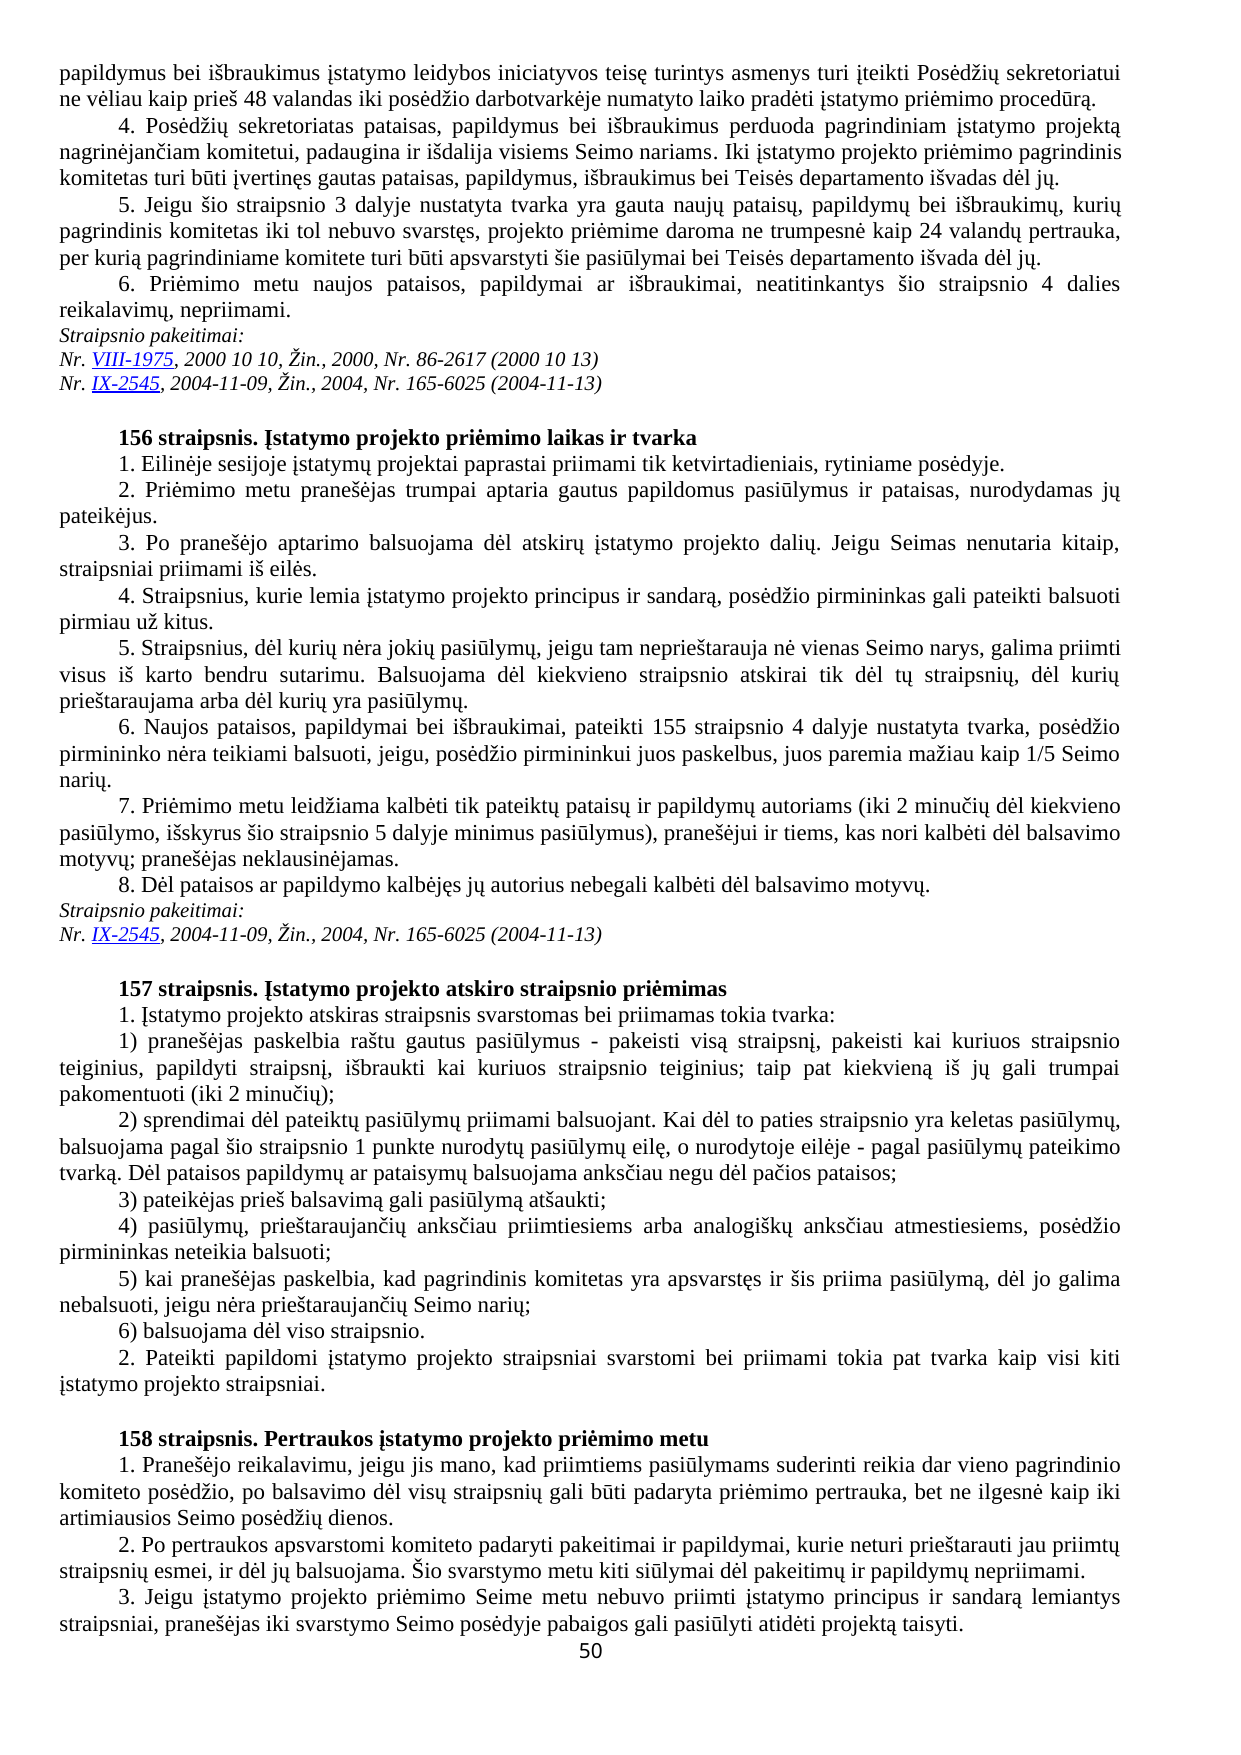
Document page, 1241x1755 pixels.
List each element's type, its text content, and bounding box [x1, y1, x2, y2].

text papildymus bei išbraukimus įstatymo leidybos iniciatyvos teisę turintys asmenys turi įteikti Posėdžių sekretoriatui ne vėliau kaip prieš 48 valandas iki posėdžio darbotvarkėje numatyto laiko pradėti įstatymo priėmimo procedūrą. [59, 59, 1122, 112]
text 2. Po pertraukos apsvarstomi komiteto padaryti pakeitimai ir papildymai, kurie neturi prieštarauti jau priimtų straipsnių esmei, ir dėl jų balsuojama. Šio svarstymo metu kiti siūlymai dėl pakeitimų ir papildymų nepriimami. [59, 1531, 1122, 1583]
text Nr. IX-2545, 2004-11-09, Žin., 2004, Nr. 165-6025 (2004-11-13) [59, 922, 1122, 946]
text 2) sprendimai dėl pateiktų pasiūlymų priimami balsuojant. Kai dėl to paties straipsnio yra keletas pasiūlymų, balsuojama pagal šio straipsnio 1 punkte nurodytų pasiūlymų eilę, o nurodytoje eilėje - pagal pasiūlymų pateikimo tvarką. Dėl pataisos papildymų ar pataisymų balsuojama anksčiau negu dėl pačios pataisos; [59, 1107, 1122, 1186]
text 5) kai pranešėjas paskelbia, kad pagrindinis komitetas yra apsvarstęs ir šis priima pasiūlymą, dėl jo galima nebalsuoti, jeigu nėra prieštaraujančių Seimo narių; [59, 1265, 1122, 1317]
text 1. Eilinėje sesijoje įstatymų projektai paprastai priimami tik ketvirtadieniais, rytiniame posėdyje. [59, 450, 1122, 476]
text 4. Straipsnius, kurie lemia įstatymo projekto principus ir sandarą, posėdžio pirmininkas gali pateikti balsuoti pirmiau už kitus. [59, 582, 1122, 634]
text 157 straipsnis. Įstatymo projekto atskiro straipsnio priėmimas [59, 975, 1122, 1001]
text Nr. VIII-1975, 2000 10 10, Žin., 2000, Nr. 86-2617 (2000 10 13) [59, 347, 1122, 371]
text 5. Straipsnius, dėl kurių nėra jokių pasiūlymų, jeigu tam neprieštarauja nė vienas Seimo narys, galima priimti visus iš karto bendru sutarimu. Balsuojama dėl kiekvieno straipsnio atskirai tik dėl tų straipsnių, dėl kurių prieštaraujama arba dėl kurių yra pasiūlymų. [59, 634, 1122, 713]
text 6. Priėmimo metu naujos pataisos, papildymai ar išbraukimai, neatitinkantys šio straipsnio 4 dalies reikalavimų, nepriimami. [59, 270, 1122, 323]
text 3. Po pranešėjo aptarimo balsuojama dėl atskirų įstatymo projekto dalių. Jeigu Seimas nenutaria kitaip, straipsniai priimami iš eilės. [59, 529, 1122, 582]
text 2. Pateikti papildomi įstatymo projekto straipsniai svarstomi bei priimami tokia pat tvarka kaip visi kiti įstatymo projekto straipsniai. [59, 1344, 1122, 1396]
text 6. Naujos pataisos, papildymai bei išbraukimai, pateikti 155 straipsnio 4 dalyje nustatyta tvarka, posėdžio pirmininko nėra teikiami balsuoti, jeigu, posėdžio pirmininkui juos paskelbus, juos paremia mažiau kaip 1/5 Seimo narių. [59, 713, 1122, 792]
text 4. Posėdžių sekretoriatas pataisas, papildymus bei išbraukimus perduoda pagrindiniam įstatymo projektą nagrinėjančiam komitetui, padaugina ir išdalija visiems Seimo nariams. Iki įstatymo projekto priėmimo pagrindinis komitetas turi būti įvertinęs gautas pataisas, papildymus, išbraukimus bei Teisės departamento išvadas dėl jų. [59, 112, 1122, 191]
text 1. Pranešėjo reikalavimu, jeigu jis mano, kad priimtiems pasiūlymams suderinti reikia dar vieno pagrindinio komiteto posėdžio, po balsavimo dėl visų straipsnių gali būti padaryta priėmimo pertrauka, bet ne ilgesnė kaip iki artimiausios Seimo posėdžių dienos. [59, 1452, 1122, 1531]
text Nr. IX-2545, 2004-11-09, Žin., 2004, Nr. 165-6025 (2004-11-13) [59, 371, 1122, 395]
text 1) pranešėjas paskelbia raštu gautus pasiūlymus - pakeisti visą straipsnį, pakeisti kai kuriuos straipsnio teiginius, papildyti straipsnį, išbraukti kai kuriuos straipsnio teiginius; taip pat kiekvieną iš jų gali trumpai pakomentuoti (iki 2 minučių); [59, 1027, 1122, 1107]
text 4) pasiūlymų, prieštaraujančių anksčiau priimtiesiems arba analogiškų anksčiau atmestiesiems, posėdžio pirmininkas neteikia balsuoti; [59, 1212, 1122, 1265]
text Straipsnio pakeitimai: [59, 323, 1122, 347]
text 2. Priėmimo metu pranešėjas trumpai aptaria gautus papildomus pasiūlymus ir pataisas, nurodydamas jų pateikėjus. [59, 476, 1122, 529]
text 5. Jeigu šio straipsnio 3 dalyje nustatyta tvarka yra gauta naujų pataisų, papildymų bei išbraukimų, kurių pagrindinis komitetas iki tol nebuvo svarstęs, projekto priėmime daroma ne trumpesnė kaip 24 valandų pertrauka, per kurią pagrindiniame komitete turi būti apsvarstyti šie pasiūlymai bei Teisės departamento išvada dėl jų. [59, 191, 1122, 270]
text 1. Įstatymo projekto atskiras straipsnis svarstomas bei priimamas tokia tvarka: [59, 1001, 1122, 1027]
text 7. Priėmimo metu leidžiama kalbėti tik pateiktų pataisų ir papildymų autoriams (iki 2 minučių dėl kiekvieno pasiūlymo, išskyrus šio straipsnio 5 dalyje minimus pasiūlymus), pranešėjui ir tiems, kas nori kalbėti dėl balsavimo motyvų; pranešėjas neklausinėjamas. [59, 792, 1122, 872]
text Straipsnio pakeitimai: [59, 898, 1122, 922]
text 156 straipsnis. Įstatymo projekto priėmimo laikas ir tvarka [59, 423, 1122, 450]
text 6) balsuojama dėl viso straipsnio. [59, 1317, 1122, 1344]
text 3. Jeigu įstatymo projekto priėmimo Seime metu nebuvo priimti įstatymo principus ir sandarą lemiantys straipsniai, pranešėjas iki svarstymo Seimo posėdyje pabaigos gali pasiūlyti atidėti projektą taisyti. [59, 1583, 1122, 1636]
text 8. Dėl pataisos ar papildymo kalbėjęs jų autorius nebegali kalbėti dėl balsavimo motyvų. [59, 872, 1122, 898]
text 3) pateikėjas prieš balsavimą gali pasiūlymą atšaukti; [59, 1186, 1122, 1212]
text 158 straipsnis. Pertraukos įstatymo projekto priėmimo metu [59, 1425, 1122, 1452]
